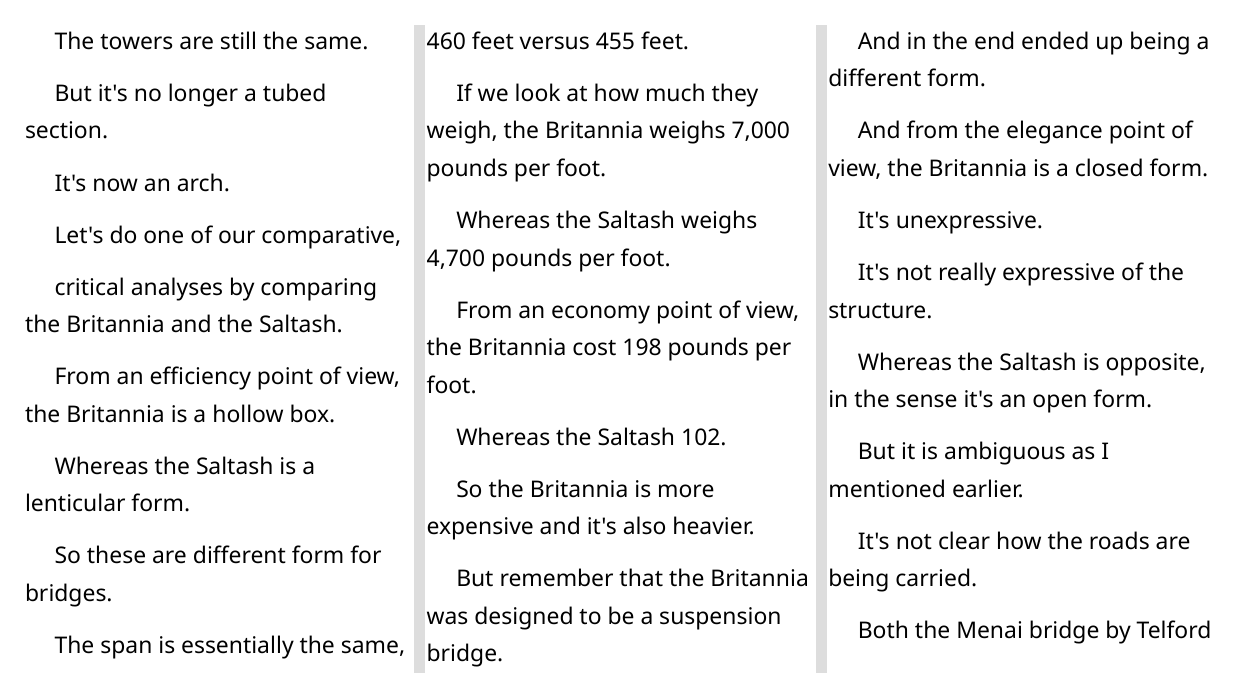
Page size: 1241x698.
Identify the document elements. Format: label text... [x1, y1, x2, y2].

text It's now an arch. [25, 166, 412, 198]
text From an economy point of view, the Britannia cost 198 pounds per foot. [426, 293, 813, 400]
text It's not really expressive of the structure. [828, 256, 1215, 325]
text critical analyses by comparing the Britannia and the Saltash. [25, 271, 412, 339]
text And from the elegance point of view, the Britannia is a closed form. [828, 114, 1215, 183]
text But it's no longer a tubed section. [25, 77, 412, 146]
text But it is ambiguous as I mentioned earlier. [828, 435, 1215, 504]
text Whereas the Saltash is opposite, in the sense it's an open form. [828, 346, 1215, 414]
text The span is essentially the same, [25, 629, 412, 660]
text Whereas the Saltash weighs 4,700 pounds per foot. [426, 204, 813, 273]
text And in the end ended up being a different form. [828, 25, 1215, 93]
text It's not clear how the roads are being carried. [828, 525, 1215, 593]
text Whereas the Saltash 102. [426, 421, 813, 452]
text But remember that the Britannia was designed to be a suspension bridge. [426, 562, 813, 668]
text Let's do one of our comparative, [25, 218, 412, 250]
text Both the Menai bridge by Telford [828, 614, 1215, 646]
text If we look at how much they weigh, the Britannia weighs 7,000 pounds per foot. [426, 77, 813, 183]
text It's unexpressive. [828, 204, 1215, 235]
text So these are different form for bridges. [25, 539, 412, 608]
text Whereas the Saltash is a lenticular form. [25, 450, 412, 518]
text So the Britannia is more expensive and it's also heavier. [426, 473, 813, 541]
text The towers are still the same. [25, 25, 412, 56]
text From an efficiency point of view, the Britannia is a hollow box. [25, 360, 412, 429]
text 460 feet versus 455 feet. [426, 25, 813, 56]
